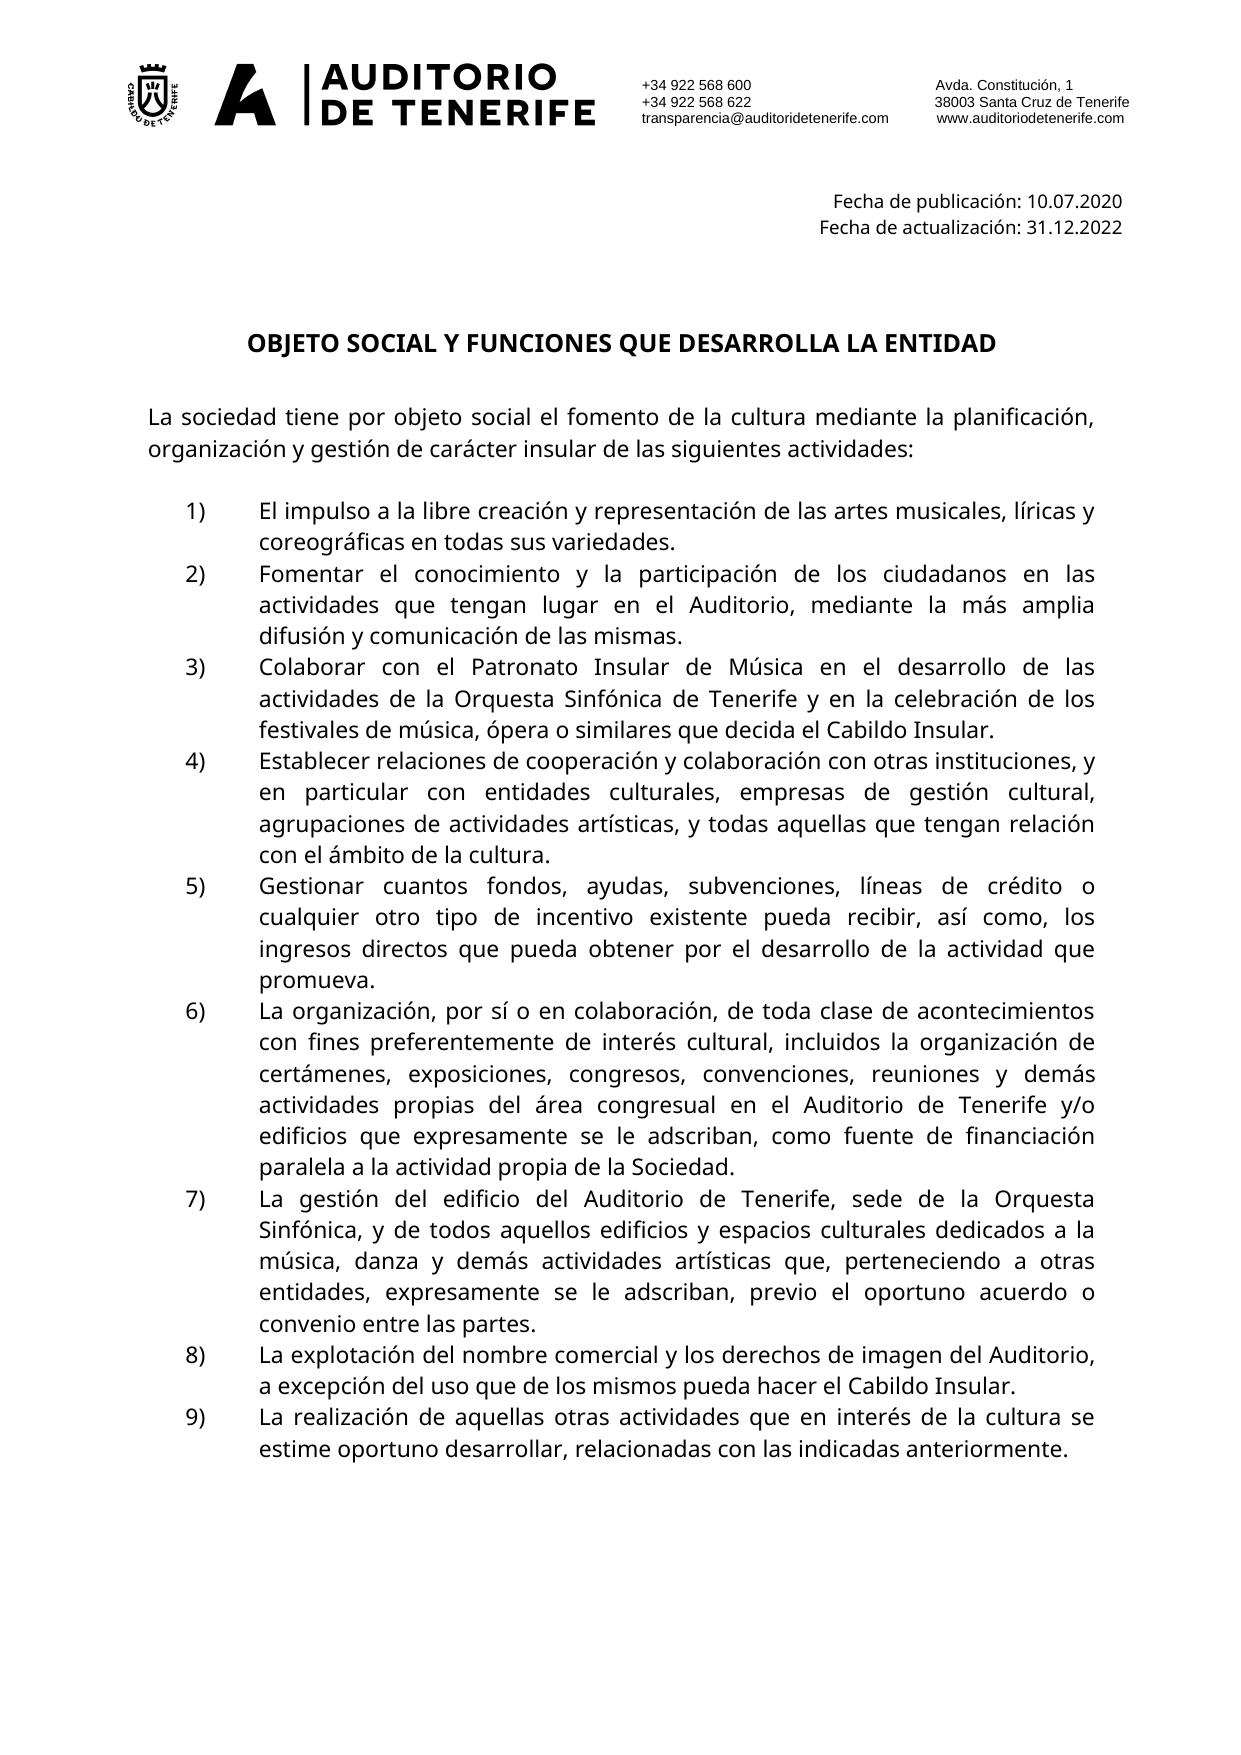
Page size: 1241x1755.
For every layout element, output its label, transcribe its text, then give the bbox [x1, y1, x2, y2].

list Gestionar cuantos fondos, ayudas, subvenciones, líneas de crédito o cualquier otro tipo de incentivo existente pueda recibir, así como, los ingresos directos que pueda obtener por el desarrollo de la actividad que promueva. [185, 870, 1096, 995]
list Fomentar el conocimiento y la participación de los ciudadanos en las actividades que tengan lugar en el Auditorio, mediante la más amplia difusión y comunicación de las mismas. [185, 557, 1096, 651]
text La sociedad tiene por objeto social el fomento de la cultura mediante la planificación, organización y gestión de carácter insular de las siguientes actividades: [148, 401, 1096, 464]
list Establecer relaciones de cooperación y colaboración con otras instituciones, y en particular con entidades culturales, empresas de gestión cultural, agrupaciones de actividades artísticas, y todas aquellas que tengan relación con el ámbito de la cultura. [185, 745, 1096, 870]
list Colaborar con el Patronato Insular de Música en el desarrollo de las actividades de la Orquesta Sinfónica de Tenerife y en la celebración de los festivales de música, ópera o similares que decida el Cabildo Insular. [185, 651, 1096, 745]
text OBJETO SOCIAL Y FUNCIONES QUE DESARROLLA LA ENTIDAD [148, 326, 1096, 360]
list La organización, por sí o en colaboración, de toda clase de acontecimientos con fines preferentemente de interés cultural, incluidos la organización de certámenes, exposiciones, congresos, convenciones, reuniones y demás actividades propias del área congresual en el Auditorio de Tenerife y/o edificios que expresamente se le adscriban, como fuente de financiación paralela a la actividad propia de la Sociedad. [185, 995, 1096, 1182]
list La gestión del edificio del Auditorio de Tenerife, sede de la Orquesta Sinfónica, y de todos aquellos edificios y espacios culturales dedicados a la música, danza y demás actividades artísticas que, perteneciendo a otras entidades, expresamente se le adscriban, previo el oportuno acuerdo o convenio entre las partes. [185, 1182, 1096, 1339]
list La realización de aquellas otras actividades que en interés de la cultura se estime oportuno desarrollar, relacionadas con las indicadas anteriormente. [185, 1401, 1096, 1464]
list El impulso a la libre creación y representación de las artes musicales, líricas y coreográficas en todas sus variedades. [185, 495, 1096, 557]
list La explotación del nombre comercial y los derechos de imagen del Auditorio, a excepción del uso que de los mismos pueda hacer el Cabildo Insular. [185, 1339, 1096, 1401]
